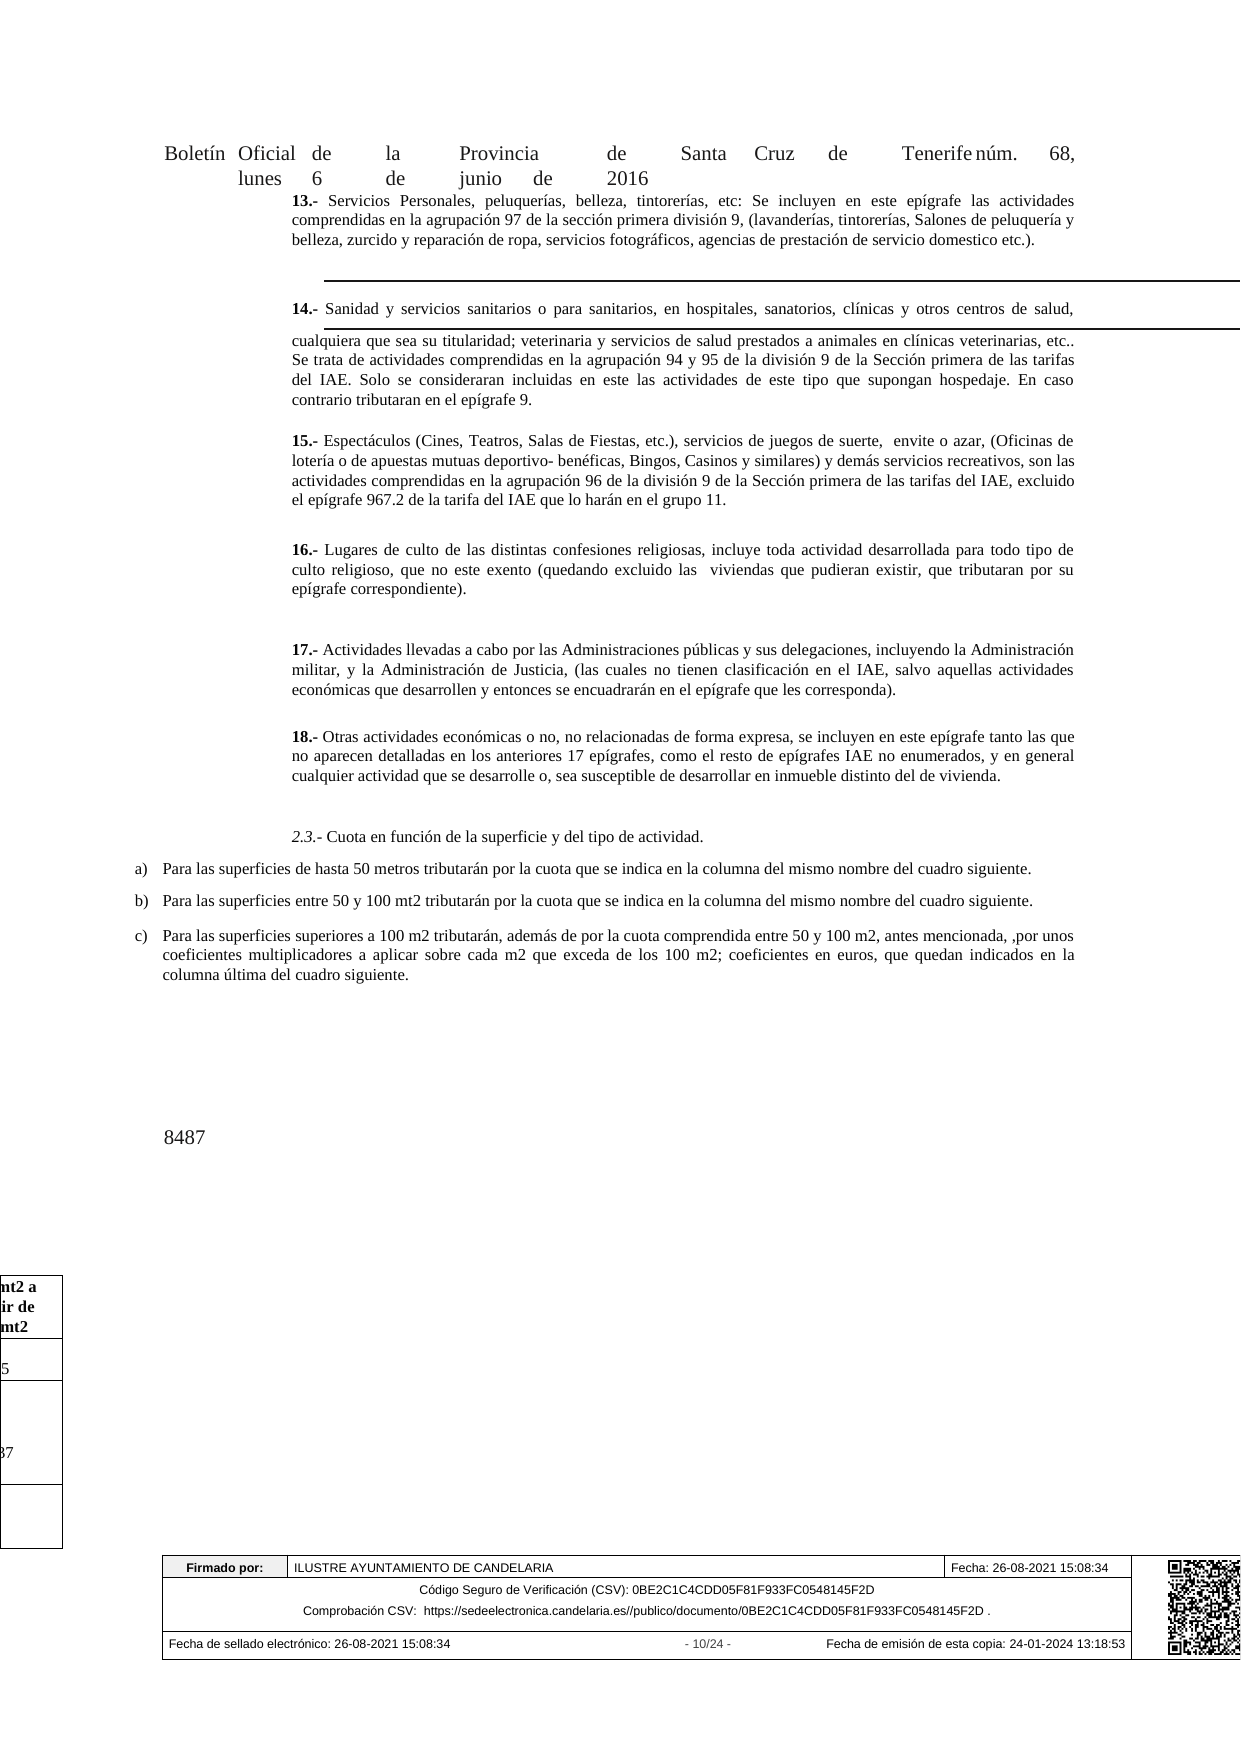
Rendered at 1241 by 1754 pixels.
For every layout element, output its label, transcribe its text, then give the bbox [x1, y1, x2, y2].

table_header Cada mt2 a partir de 100 mt2 [1, 1276, 62, 1338]
text 15.- Espectáculos (Cines, Teatros, Salas de Fiestas, etc.), servicios de juegos de suerte, envite o azar, (Oficinas de lotería o de apuestas mutuas deportivo- benéficas, Bingos, Casinos y similares) y demás servicios recreativos, son las actividades comprendidas en la agrupación 96 de la división 9 de la Sección primera de las tarifas del IAE, excluido el epígrafe 967.2 de la tarifa del IAE que lo harán en el grupo 11. [292, 431, 1075, 509]
text 2.3.- Cuota en función de la superficie y del tipo de actividad. [292, 827, 1075, 846]
text 14.- Sanidad y servicios sanitarios o para sanitarios, en hospitales, sanatorios, clínicas y otros centros de salud, cualquiera que sea su titularidad; veterinaria y servicios de salud prestados a animales en clínicas veterinarias, etc.. Se trata de actividades comprendidas en la agrupación 94 y 95 de la división 9 de la Sección primera de las tarifas del IAE. Solo se consideraran incluidas en este las actividades de este tipo que supongan hospedaje. En caso contrario tributaran en el epígrafe 9. [292, 299, 1075, 409]
table_cell 0,39 [1, 1485, 62, 1548]
text 8487 [162, 1125, 1078, 1149]
text 18.- Otras actividades económicas o no, no relacionadas de forma expresa, se incluyen en este epígrafe tanto las que no aparecen detalladas en los anteriores 17 epígrafes, como el resto de epígrafes IAE no enumerados, y en general cualquier actividad que se desarrolle o, sea susceptible de desarrollar en inmueble distinto del de vivienda. [292, 726, 1075, 785]
table_cell 0,5 [1, 1339, 62, 1380]
text 17.- Actividades llevadas a cabo por las Administraciones públicas y sus delegaciones, incluyendo la Administración militar, y la Administración de Justicia, (las cuales no tienen clasificación en el IAE, salvo aquellas actividades económicas que desarrollen y entonces se encuadrarán en el epígrafe que les corresponda). [292, 640, 1075, 698]
list Para las superficies de hasta 50 metros tributarán por la cuota que se indica en la columna del mismo nombre del cuadro siguiente. [134, 859, 1075, 878]
list Para las superficies entre 50 y 100 mt2 tributarán por la cuota que se indica en la columna del mismo nombre del cuadro siguiente. [134, 891, 1075, 910]
text 13.- Servicios Personales, peluquerías, belleza, tintorerías, etc: Se incluyen en este epígrafe las actividades comprendidas en la agrupación 97 de la sección primera división 9, (lavanderías, tintorerías, Salones de peluquería y belleza, zurcido y reparación de ropa, servicios fotográficos, agencias de prestación de servicio domestico etc.). [292, 190, 1075, 249]
table_cell 0,37 [1, 1381, 62, 1484]
text 16.- Lugares de culto de las distintas confesiones religiosas, incluye toda actividad desarrollada para todo tipo de culto religioso, que no este exento (quedando excluido las viviendas que pudieran existir, que tributaran por su epígrafe correspondiente). [292, 539, 1075, 598]
list Para las superficies superiores a 100 m2 tributarán, además de por la cuota comprendida entre 50 y 100 m2, antes mencionada, ,por unos coeficientes multiplicadores a aplicar sobre cada m2 que exceda de los 100 m2; coeficientes en euros, que quedan indicados en la columna última del cuadro siguiente. [134, 925, 1075, 984]
